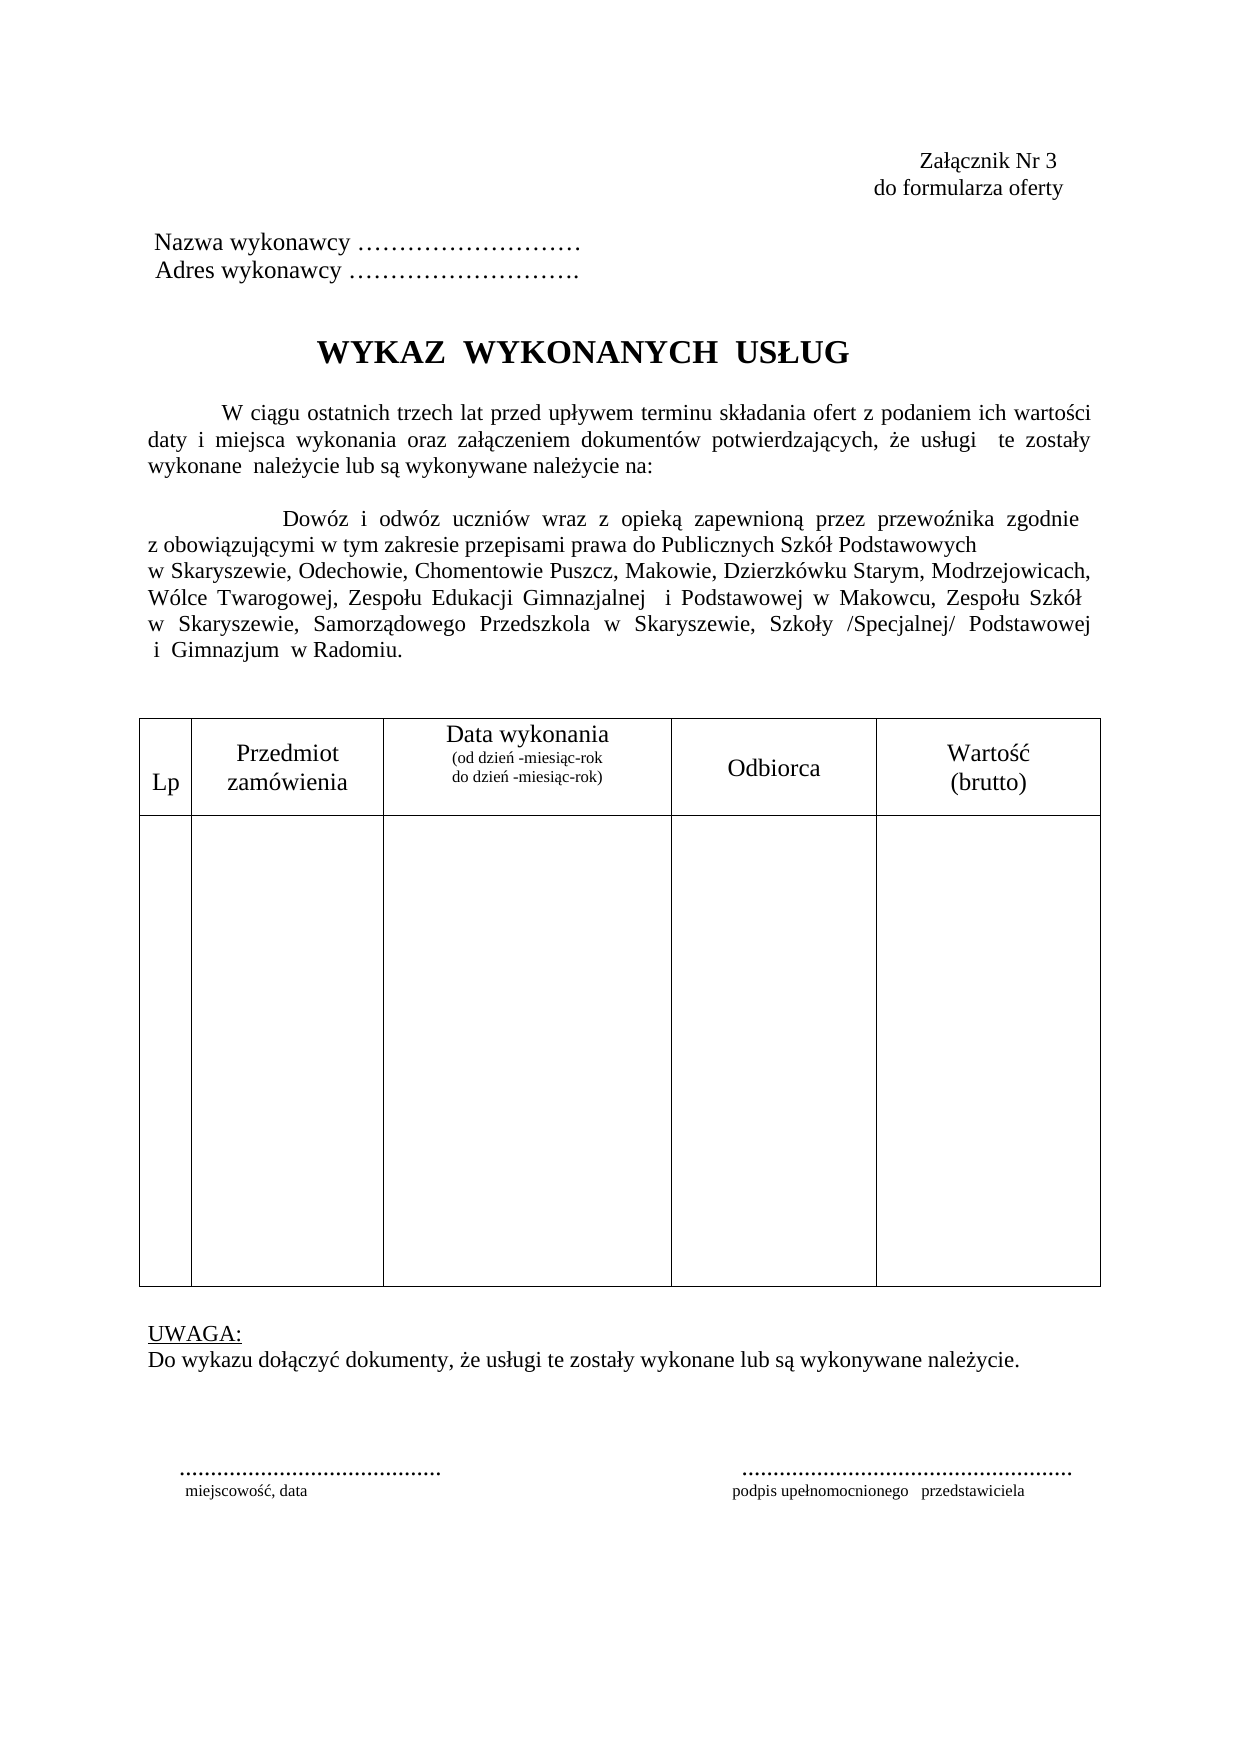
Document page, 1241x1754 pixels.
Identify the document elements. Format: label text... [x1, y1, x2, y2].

text miejscowość, data podpis upełnomocnionego przedstawiciela [148, 1481, 1093, 1500]
table_cell [192, 816, 383, 1286]
text w Skaryszewie, Odechowie, Chomentowie Puszcz, Makowie, Dzierzkówku Starym, Modrzejowicach, Wólce Twarogowej, Zespołu Edukacji Gimnazjalnej i Podstawowej w Makowcu, Zespołu Szkół w Skaryszewie, Samorządowego Przedszkola w Skaryszewie, Szkoły /Specjalnej/ Podstawowej i Gimnazjum w Radomiu. [148, 557, 1093, 663]
text UWAGA: [148, 1320, 1093, 1346]
text Adres wykonawcy ………………………. [148, 255, 1093, 284]
table_cell [140, 816, 191, 1286]
table_cell [384, 816, 671, 1286]
text Załącznik Nr 3 [148, 148, 1093, 174]
text Dowóz i odwóz uczniów wraz z opieką zapewnioną przez przewoźnika zgodnie z obowiązującymi w tym zakresie przepisami prawa do Publicznych Szkół Podstawowych [148, 505, 1093, 557]
table_cell [877, 816, 1100, 1286]
text Do wykazu dołączyć dokumenty, że usługi te zostały wykonane lub są wykonywane należycie. [148, 1346, 1093, 1373]
table_cell [672, 816, 876, 1286]
text Nazwa wykonawcy ……………………… [148, 227, 1093, 255]
text do formularza oferty [148, 174, 1093, 200]
table_header Wartość (brutto) [877, 719, 1100, 815]
table_header Przedmiot zamówienia [192, 719, 383, 815]
text W ciągu ostatnich trzech lat przed upływem terminu składania ofert z podaniem ich wartości daty i miejsca wykonania oraz załączeniem dokumentów potwierdzających, że usługi te zostały wykonane należycie lub są wykonywane należycie na: [148, 399, 1093, 478]
table_header Odbiorca [672, 719, 876, 815]
table_header Lp [140, 719, 191, 815]
text .......................................... ..................................................... [148, 1452, 1093, 1481]
text WYKAZ WYKONANYCH USŁUG [148, 332, 1093, 371]
table_header Data wykonania (od dzień -miesiąc-rok do dzień -miesiąc-rok) [384, 719, 671, 815]
